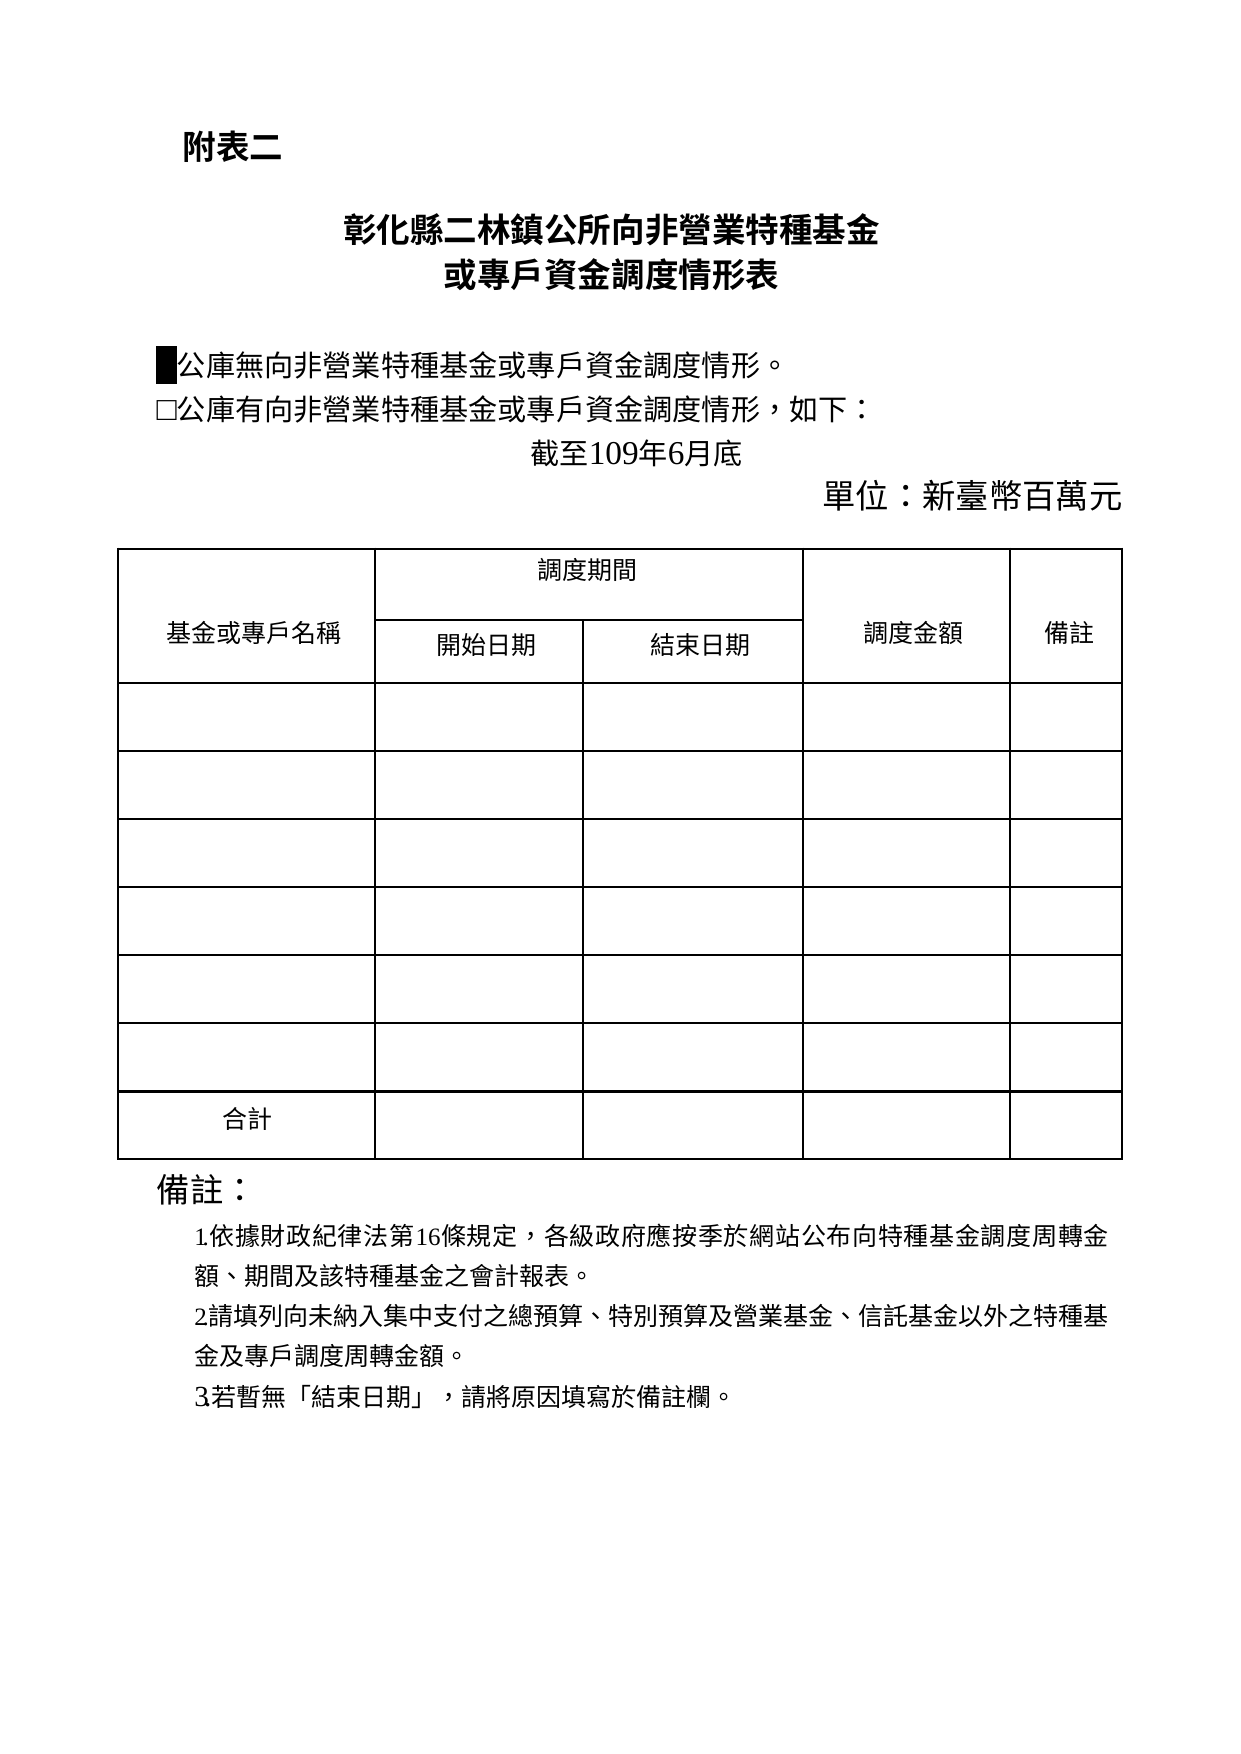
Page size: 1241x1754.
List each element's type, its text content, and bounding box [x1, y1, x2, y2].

table_header 調度期間 [376, 550, 802, 619]
table_cell [804, 956, 1009, 1022]
table_cell [1011, 888, 1121, 954]
table_cell [376, 1093, 582, 1158]
table_cell [804, 684, 1009, 750]
table_cell [804, 1024, 1009, 1090]
table_cell [584, 684, 802, 750]
text 單位：新臺幣百萬元 [118, 473, 1122, 518]
table_cell [119, 888, 374, 954]
table_cell [376, 820, 582, 886]
table_cell [584, 1093, 802, 1158]
text 截至109年6月底 [530, 433, 1122, 473]
subtitle 彰化縣二林鎮公所向非營業特種基金或專戶資金調度情形表 [339, 203, 883, 298]
table_header 調度金額 [804, 550, 1009, 682]
table_cell [804, 820, 1009, 886]
table_header 備註 [1011, 550, 1121, 682]
table_cell [1011, 1024, 1121, 1090]
table_cell [376, 684, 582, 750]
table_cell [119, 820, 374, 886]
text □公庫有向非營業特種基金或專戶資金調度情形，如下： [156, 389, 1122, 429]
table_cell 合計 [119, 1093, 374, 1158]
table_cell [376, 888, 582, 954]
table_cell [376, 1024, 582, 1090]
table_cell [804, 1093, 1009, 1158]
table_cell [119, 1024, 374, 1090]
table_cell [376, 752, 582, 818]
table_cell [584, 956, 802, 1022]
table_cell [584, 1024, 802, 1090]
table_cell [584, 888, 802, 954]
table_cell [376, 956, 582, 1022]
table_cell [119, 956, 374, 1022]
table_cell [1011, 684, 1121, 750]
text 2.請填列向未納入集中支付之總預算、特別預算及營業基金、信託基金以外之特種基金及專戶調度周轉金額。 [194, 1299, 1109, 1373]
table_cell 開始日期 [376, 621, 582, 682]
table_cell 結束日期 [584, 621, 802, 682]
text 1.依據財政紀律法第16條規定，各級政府應按季於網站公布向特種基金調度周轉金額、期間及該特種基金之會計報表。 [194, 1219, 1109, 1293]
table_cell [1011, 956, 1121, 1022]
table_cell [1011, 820, 1121, 886]
table_cell [804, 752, 1009, 818]
table_cell [584, 820, 802, 886]
table_cell [1011, 752, 1121, 818]
text 備註： [156, 1166, 1122, 1212]
text □公庫無向非營業特種基金或專戶資金調度情形。 [156, 346, 1122, 385]
subtitle 附表二 [182, 118, 1122, 169]
table_cell [119, 684, 374, 750]
table_cell [584, 752, 802, 818]
text 3.若暫無「結束日期」，請將原因填寫於備註欄。 [194, 1379, 1122, 1414]
table_cell [119, 752, 374, 818]
table_header 基金或專戶名稱 [119, 550, 374, 682]
table_cell [1011, 1093, 1121, 1158]
table_cell [804, 888, 1009, 954]
